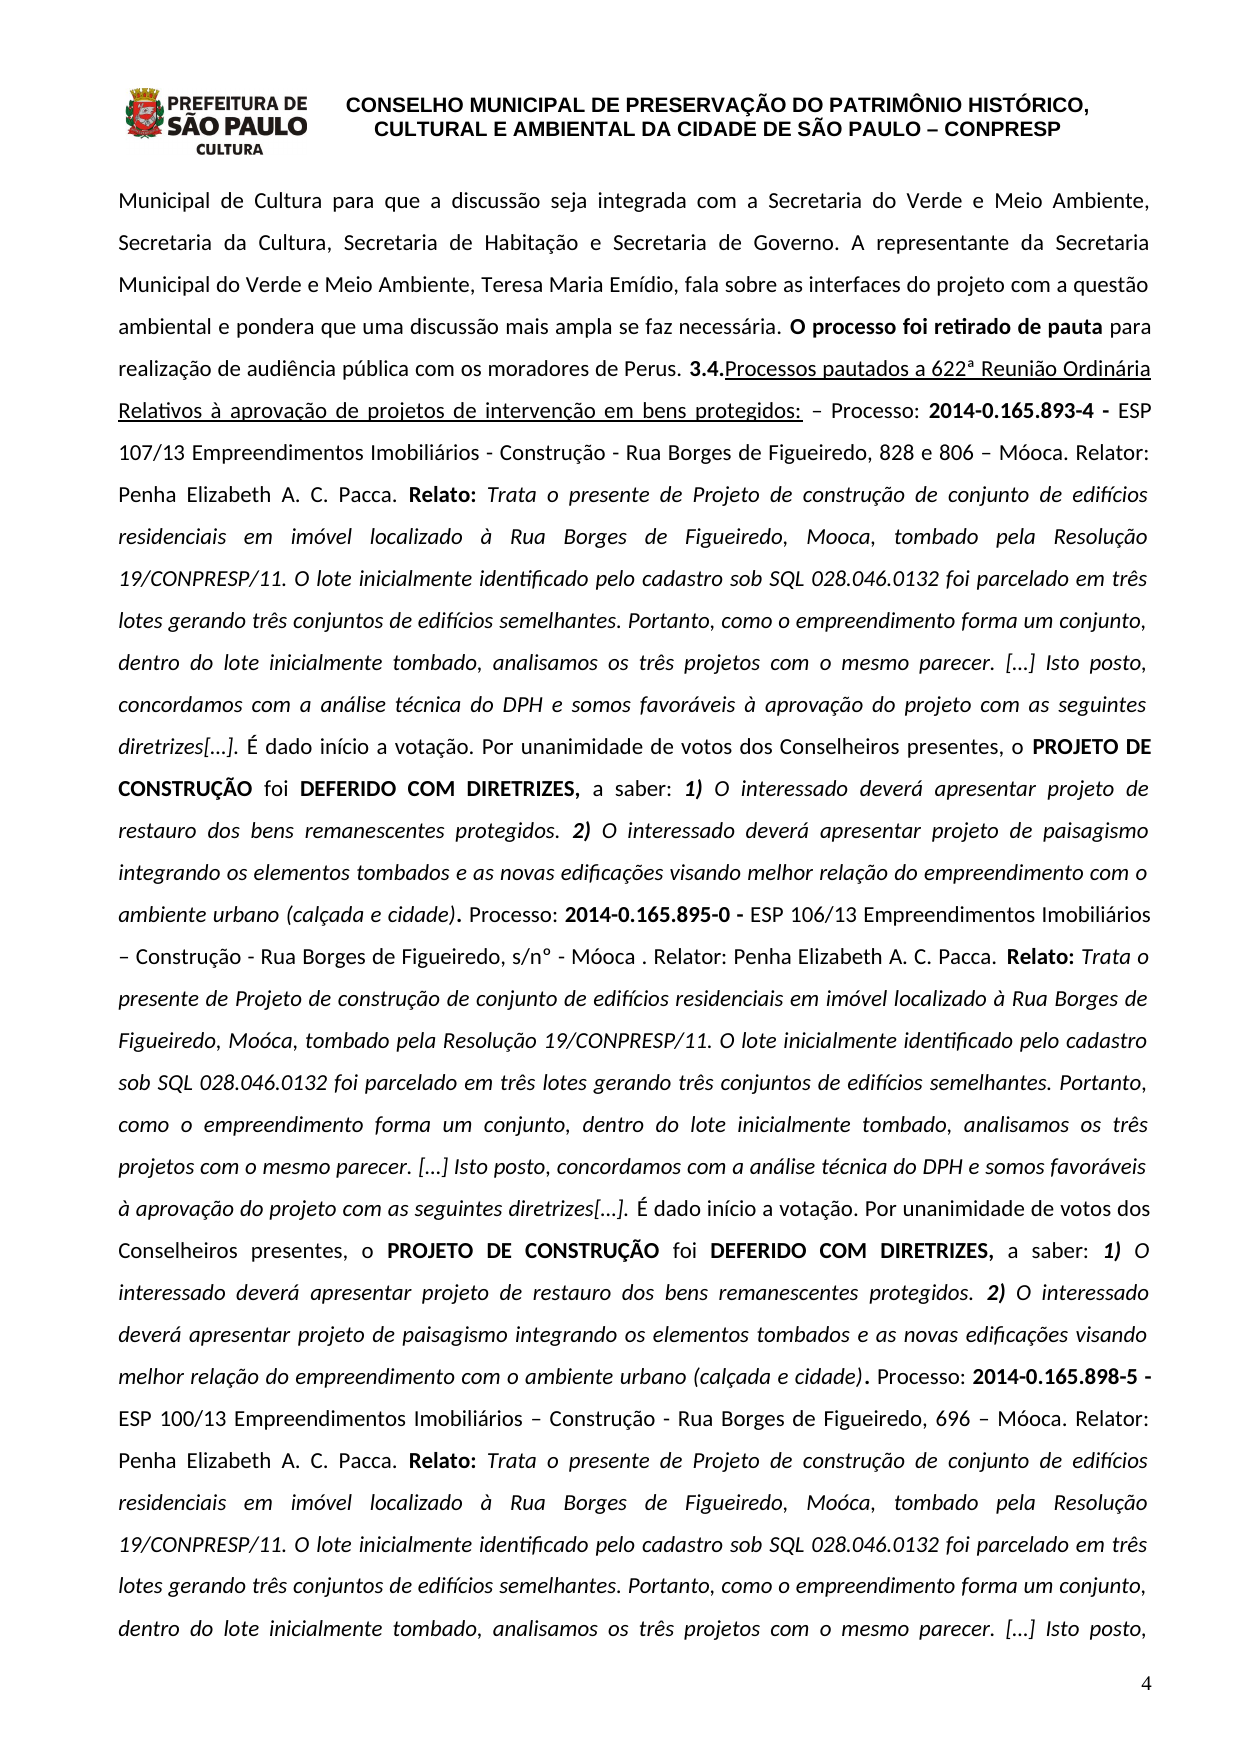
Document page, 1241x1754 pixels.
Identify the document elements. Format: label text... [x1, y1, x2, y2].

text Municipal de Cultura para que a discussão seja integrada com a Secretaria do Verde e Meio Ambiente, Secretaria da Cultura, Secretaria de Habitação e Secretaria de Governo. A representante da Secretaria Municipal do Verde e Meio Ambiente, Teresa Maria Emídio, fala sobre as interfaces do projeto com a questão ambiental e pondera que uma discussão mais ampla se faz necessária. O processo foi retirado de pauta para realização de audiência pública com os moradores de Perus. 3.4.Processos pautados a 622ª Reunião Ordinária Relativos à aprovação de projetos de intervenção em bens protegidos: – Processo: 2014-0.165.893-4 - ESP 107/13 Empreendimentos Imobiliários - Construção - Rua Borges de Figueiredo, 828 e 806 – Móoca. Relator: Penha Elizabeth A. C. Pacca. Relato: Trata o presente de Projeto de construção de conjunto de edifícios residenciais em imóvel localizado à Rua Borges de Figueiredo, Mooca, tombado pela Resolução 19/CONPRESP/11. O lote inicialmente identificado pelo cadastro sob SQL 028.046.0132 foi parcelado em três lotes gerando três conjuntos de edifícios semelhantes. Portanto, como o empreendimento forma um conjunto, dentro do lote inicialmente tombado, analisamos os três projetos com o mesmo parecer. […] Isto posto, concordamos com a análise técnica do DPH e somos favoráveis à aprovação do projeto com as seguintes diretrizes[…]. É dado início a votação. Por unanimidade de votos dos Conselheiros presentes, o PROJETO DE CONSTRUÇÃO foi DEFERIDO COM DIRETRIZES, a saber: 1) O interessado deverá apresentar projeto de restauro dos bens remanescentes protegidos. 2) O interessado deverá apresentar projeto de paisagismo integrando os elementos tombados e as novas edificações visando melhor relação do empreendimento com o ambiente urbano (calçada e cidade). Processo: 2014-0.165.895-0 - ESP 106/13 Empreendimentos Imobiliários – Construção - Rua Borges de Figueiredo, s/nº - Móoca . Relator: Penha Elizabeth A. C. Pacca. Relato: Trata o presente de Projeto de construção de conjunto de edifícios residenciais em imóvel localizado à Rua Borges de Figueiredo, Moóca, tombado pela Resolução 19/CONPRESP/11. O lote inicialmente identificado pelo cadastro sob SQL 028.046.0132 foi parcelado em três lotes gerando três conjuntos de edifícios semelhantes. Portanto, como o empreendimento forma um conjunto, dentro do lote inicialmente tombado, analisamos os três projetos com o mesmo parecer. […] Isto posto, concordamos com a análise técnica do DPH e somos favoráveis à aprovação do projeto com as seguintes diretrizes[…]. É dado início a votação. Por unanimidade de votos dos Conselheiros presentes, o PROJETO DE CONSTRUÇÃO foi DEFERIDO COM DIRETRIZES, a saber: 1) O interessado deverá apresentar projeto de restauro dos bens remanescentes protegidos. 2) O interessado deverá apresentar projeto de paisagismo integrando os elementos tombados e as novas edificações visando melhor relação do empreendimento com o ambiente urbano (calçada e cidade). Processo: 2014-0.165.898-5 - ESP 100/13 Empreendimentos Imobiliários – Construção - Rua Borges de Figueiredo, 696 – Móoca. Relator: Penha Elizabeth A. C. Pacca. Relato: Trata o presente de Projeto de construção de conjunto de edifícios residenciais em imóvel localizado à Rua Borges de Figueiredo, Moóca, tombado pela Resolução 19/CONPRESP/11. O lote inicialmente identificado pelo cadastro sob SQL 028.046.0132 foi parcelado em três lotes gerando três conjuntos de edifícios semelhantes. Portanto, como o empreendimento forma um conjunto, dentro do lote inicialmente tombado, analisamos os três projetos com o mesmo parecer. […] Isto posto, [118, 186, 1152, 1642]
